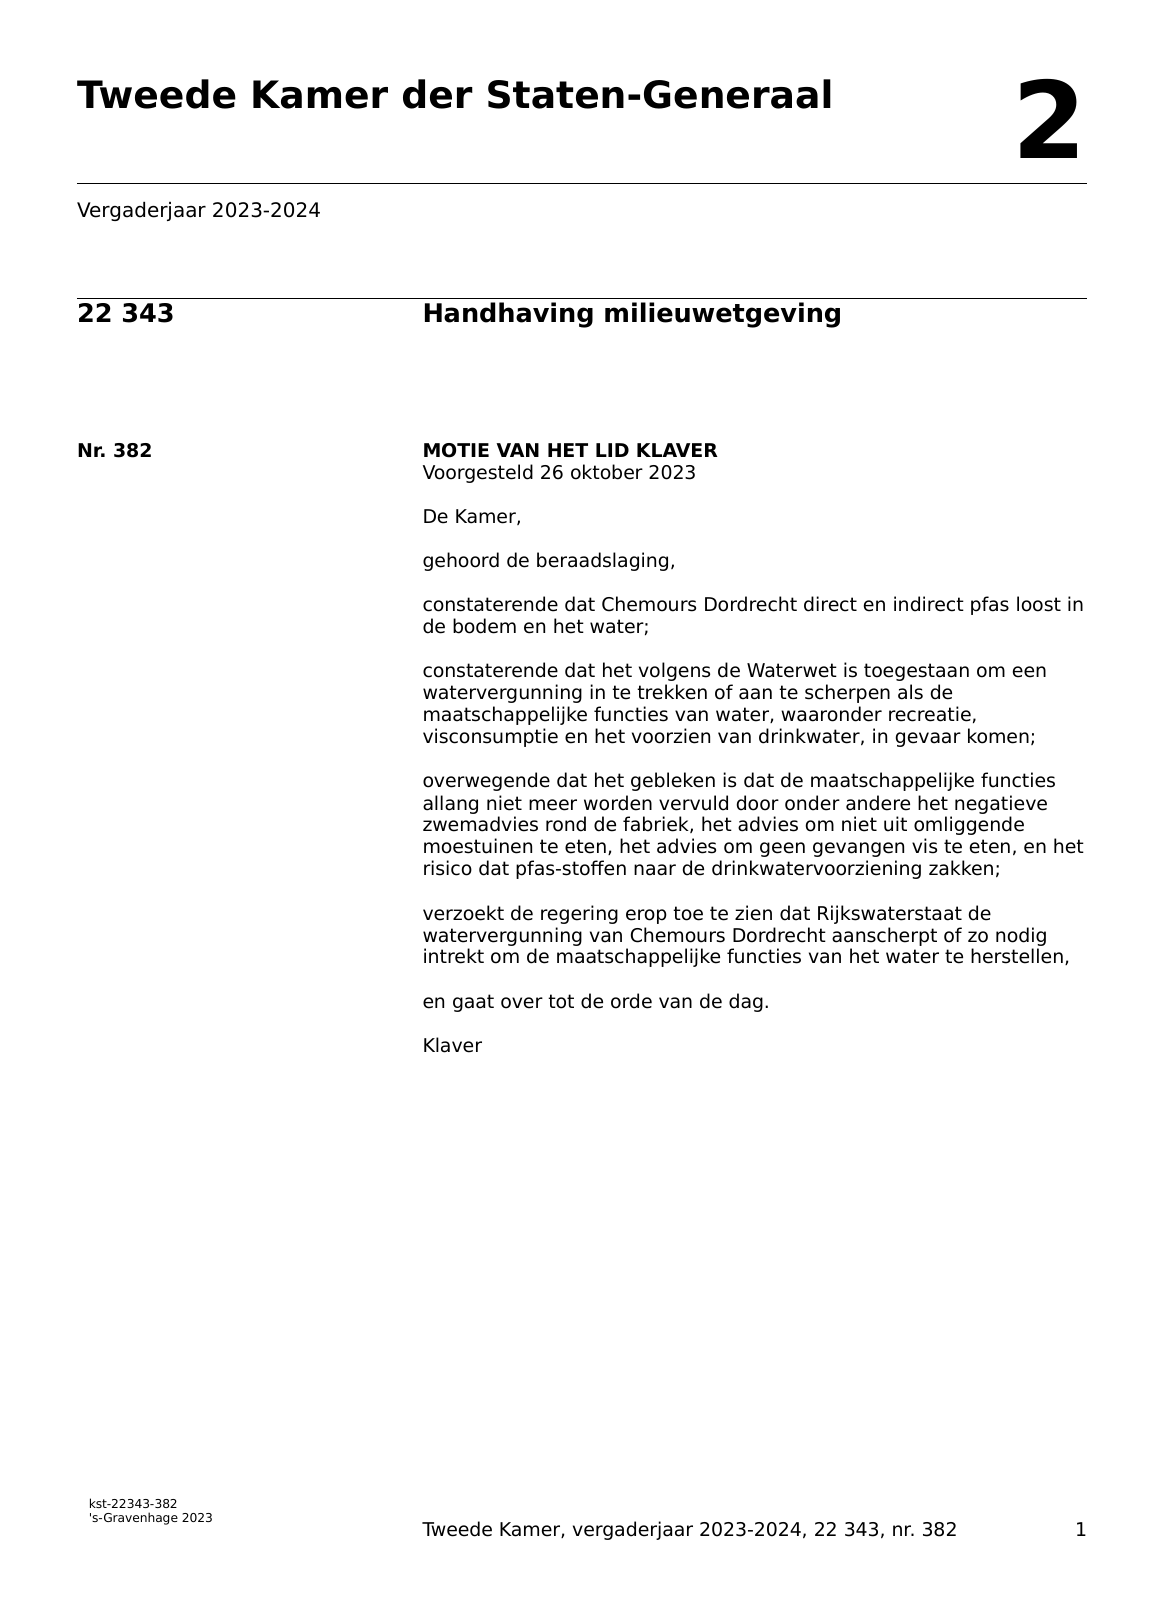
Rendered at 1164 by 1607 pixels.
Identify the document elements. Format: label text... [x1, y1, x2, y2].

text kst-22343-382 [88, 1497, 323, 1511]
text De Kamer, [422, 506, 1087, 528]
text en gaat over tot de orde van de dag. [422, 991, 1087, 1013]
text Voorgesteld 26 oktober 2023 [422, 462, 1087, 484]
text verzoekt de regering erop toe te zien dat Rijkswaterstaat de watervergunning van Chemours Dordrecht aanscherpt of zo nodig intrekt om de maatschappelijke functies van het water te herstellen, [422, 902, 1087, 968]
subtitle 22 343 Handhaving milieuwetgeving [77, 299, 1087, 329]
subtitle Nr. 382 MOTIE VAN HET LID KLAVER [77, 440, 1087, 462]
text gehoord de beraadslaging, [422, 550, 1087, 572]
table_cell Vergaderjaar 2023-2024 [77, 184, 1087, 298]
text constaterende dat Chemours Dordrecht direct en indirect pfas loost in de bodem en het water; [422, 594, 1087, 638]
text Klaver [422, 1035, 1087, 1057]
table_header 2 [886, 59, 1087, 183]
text constaterende dat het volgens de Waterwet is toegestaan om een watervergunning in te trekken of aan te scherpen als de maatschappelijke functies van water, waaronder recreatie, visconsumptie en het voorzien van drinkwater, in gevaar komen; [422, 660, 1087, 748]
table_header Tweede Kamer der Staten-Generaal [77, 59, 886, 183]
text 's-Gravenhage 2023 [88, 1511, 323, 1525]
text overwegende dat het gebleken is dat de maatschappelijke functies allang niet meer worden vervuld door onder andere het negatieve zwemadvies rond de fabriek, het advies om niet uit omliggende moestuinen te eten, het advies om geen gevangen vis te eten, en het risico dat pfas-stoffen naar de drinkwatervoorziening zakken; [422, 770, 1087, 880]
